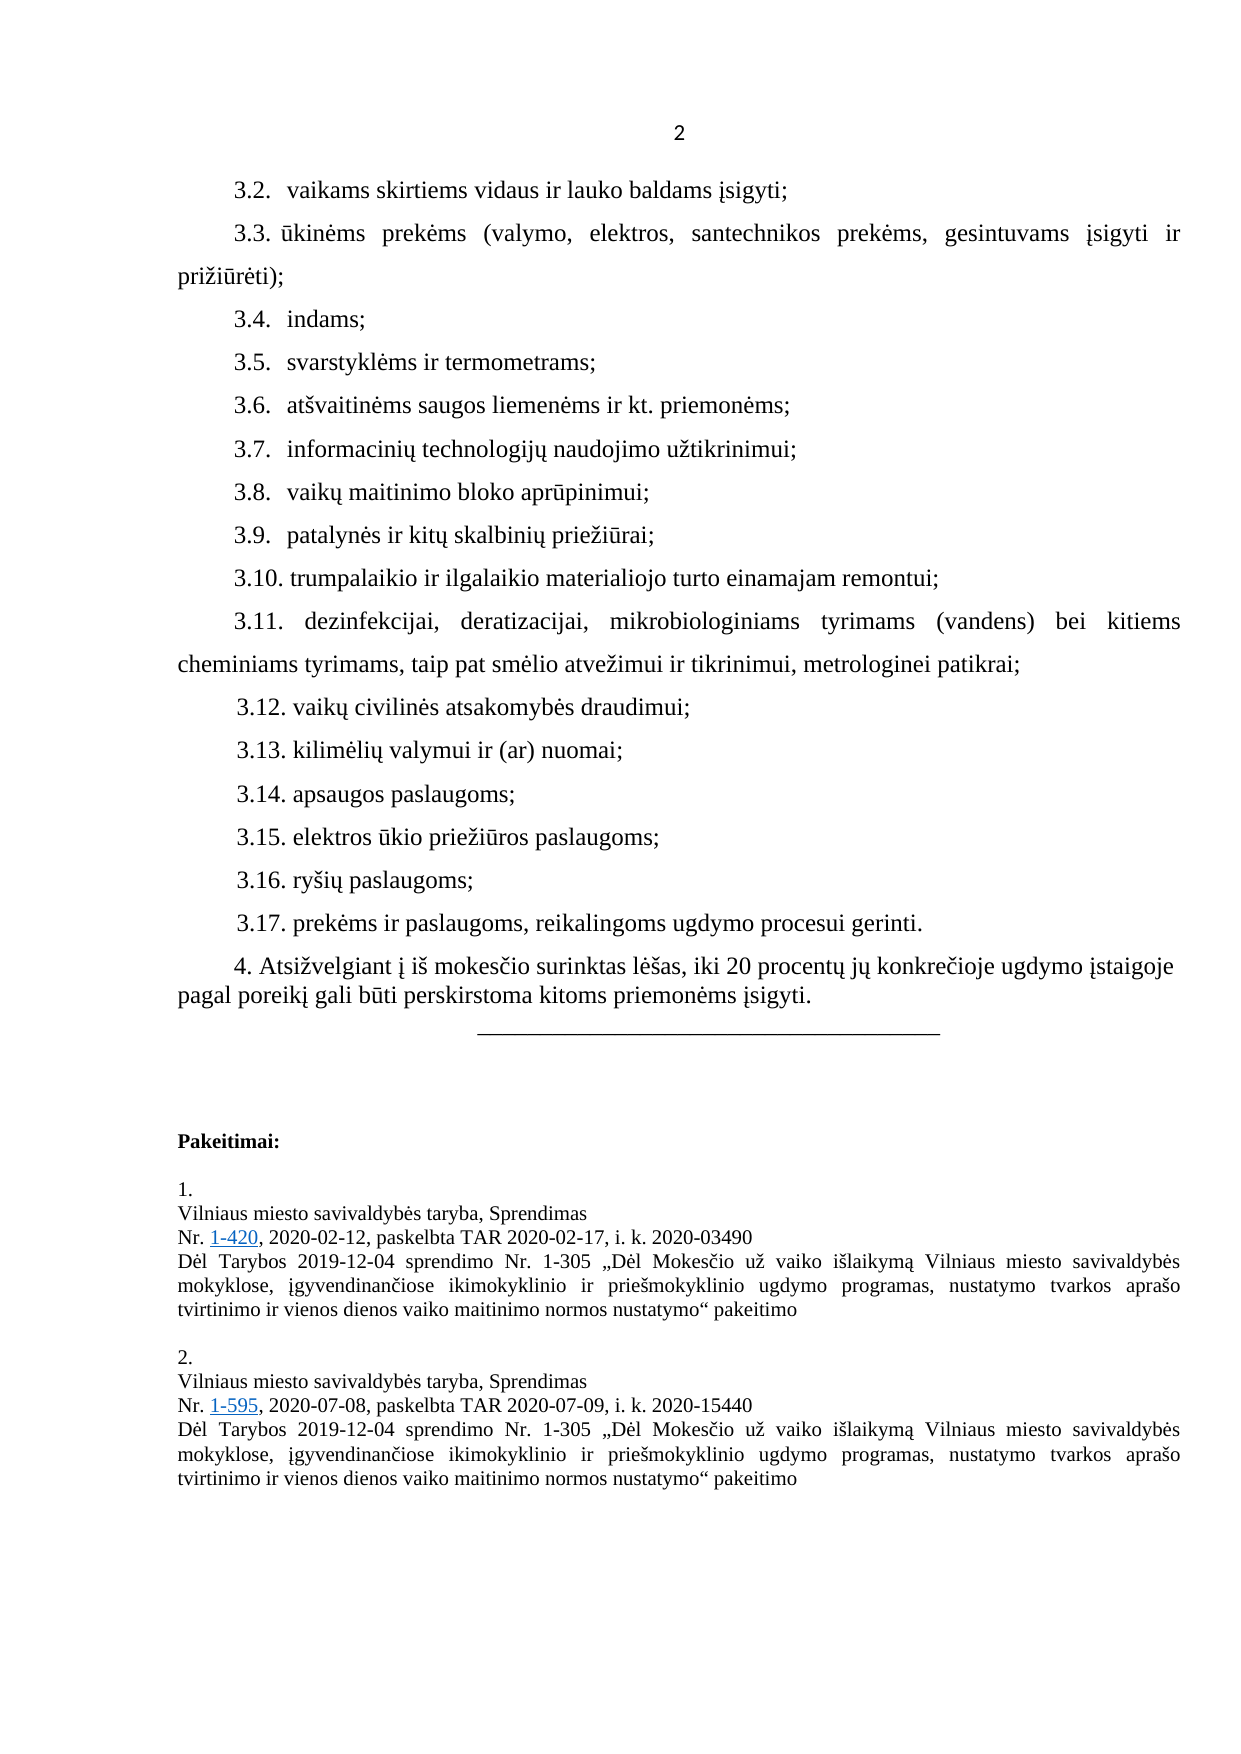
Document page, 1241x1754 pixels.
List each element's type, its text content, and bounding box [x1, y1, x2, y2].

text 3.16. ryšių paslaugoms; [236, 865, 1181, 894]
text 3.15. elektros ūkio priežiūros paslaugoms; [236, 822, 1181, 851]
text Dėl Tarybos 2019-12-04 sprendimo Nr. 1-305 „Dėl Mokesčio už vaiko išlaikymą Vilniaus miesto savivaldybės mokyklose, įgyvendinančiose ikimokyklinio ir priešmokyklinio ugdymo programas, nustatymo tvarkos aprašo tvirtinimo ir vienos dienos vaiko maitinimo normos nustatymo“ pakeitimo [177, 1417, 1181, 1489]
text 3.3. ūkinėms prekėms (valymo, elektros, santechnikos prekėms, gesintuvams įsigyti ir prižiūrėti); [177, 218, 1181, 290]
text Pakeitimai: [177, 1129, 1181, 1153]
text 4. Atsižvelgiant į iš mokesčio surinktas lėšas, iki 20 procentų jų konkrečioje ugdymo įstaigoje pagal poreikį gali būti perskirstoma kitoms priemonėms įsigyti. [177, 951, 1181, 1009]
text 3.14. apsaugos paslaugoms; [236, 779, 1181, 807]
text 3.12. vaikų civilinės atsakomybės draudimui; [236, 692, 1181, 721]
text Vilniaus miesto savivaldybės taryba, Sprendimas [177, 1201, 1181, 1225]
text _____________________________________ [236, 1009, 1181, 1037]
text 3.8. vaikų maitinimo bloko aprūpinimui; [177, 477, 1181, 506]
text Nr. 1-420, 2020-02-12, paskelbta TAR 2020-02-17, i. k. 2020-03490 [177, 1225, 1181, 1249]
text 3.2. vaikams skirtiems vidaus ir lauko baldams įsigyti; [177, 175, 1181, 204]
text Nr. 1-595, 2020-07-08, paskelbta TAR 2020-07-09, i. k. 2020-15440 [177, 1393, 1181, 1417]
text 3.6. atšvaitinėms saugos liemenėms ir kt. priemonėms; [177, 391, 1181, 419]
text 3.4. indams; [177, 304, 1181, 333]
text 3.7. informacinių technologijų naudojimo užtikrinimui; [177, 434, 1181, 462]
text 3.13. kilimėlių valymui ir (ar) nuomai; [236, 736, 1181, 764]
text 3.10. trumpalaikio ir ilgalaikio materialiojo turto einamajam remontui; [177, 563, 1181, 592]
text Vilniaus miesto savivaldybės taryba, Sprendimas [177, 1369, 1181, 1393]
text 3.9. patalynės ir kitų skalbinių priežiūrai; [177, 520, 1181, 549]
text 2. [177, 1345, 1181, 1369]
text Dėl Tarybos 2019-12-04 sprendimo Nr. 1-305 „Dėl Mokesčio už vaiko išlaikymą Vilniaus miesto savivaldybės mokyklose, įgyvendinančiose ikimokyklinio ir priešmokyklinio ugdymo programas, nustatymo tvarkos aprašo tvirtinimo ir vienos dienos vaiko maitinimo normos nustatymo“ pakeitimo [177, 1249, 1181, 1321]
text 3.5. svarstyklėms ir termometrams; [177, 347, 1181, 376]
text 3.11. dezinfekcijai, deratizacijai, mikrobiologiniams tyrimams (vandens) bei kitiems cheminiams tyrimams, taip pat smėlio atvežimui ir tikrinimui, metrologinei patikrai; [177, 606, 1181, 678]
text 1. [177, 1177, 1181, 1201]
text 3.17. prekėms ir paslaugoms, reikalingoms ugdymo procesui gerinti. [236, 908, 1181, 937]
